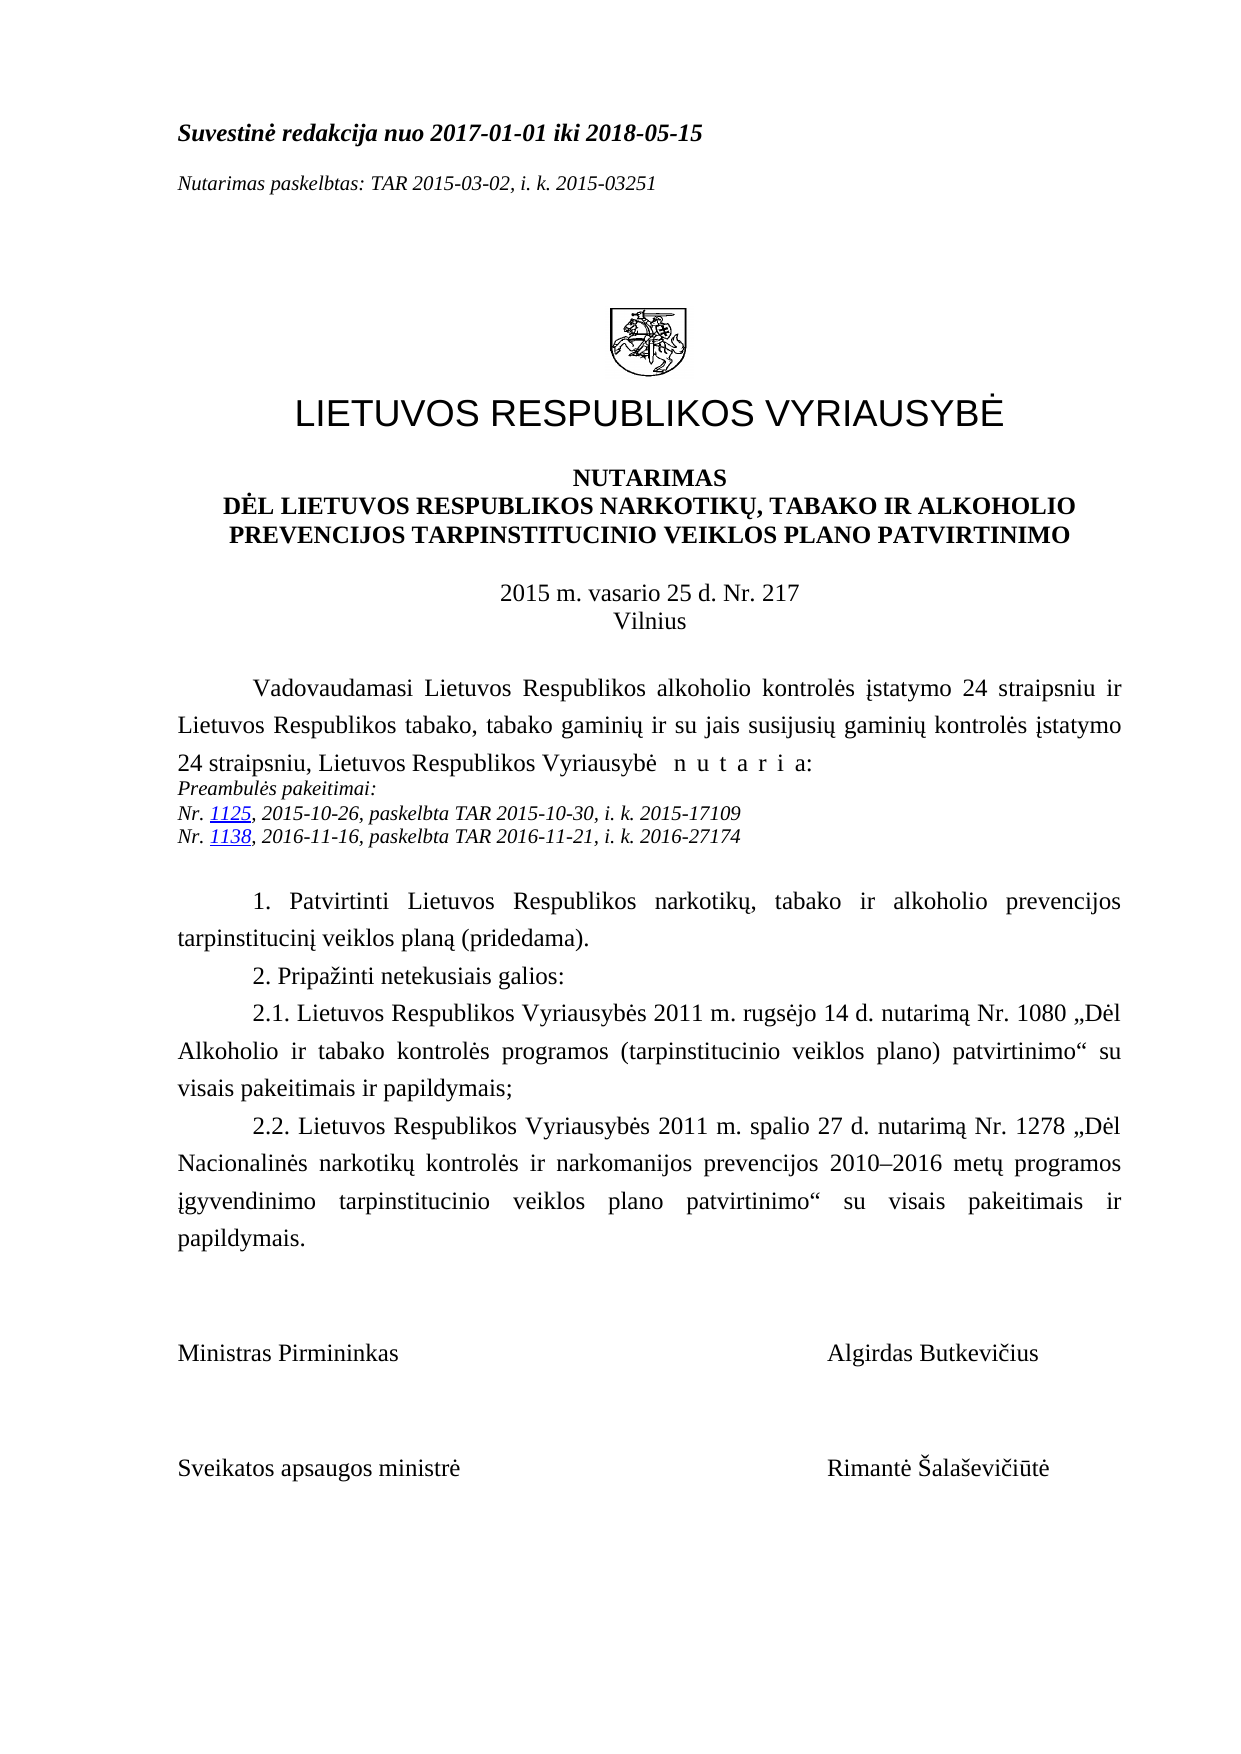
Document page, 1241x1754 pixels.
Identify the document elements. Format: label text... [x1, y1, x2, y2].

text nutarimas [177, 463, 1122, 491]
text 2015 m. vasario 25 d. Nr. 217 Vilnius [177, 578, 1122, 635]
text Vadovaudamasi Lietuvos Respublikos alkoholio kontrolės įstatymo 24 straipsniu ir Lietuvos Respublikos tabako, tabako gaminių ir su jais susijusių gaminių kontrolės įstatymo 24 straipsniu, Lietuvos Respublikos Vyriausybė nutaria: [177, 664, 1122, 776]
text 2.1. Lietuvos Respublikos Vyriausybės 2011 m. rugsėjo 14 d. nutarimą Nr. 1080 „Dėl Alkoholio ir tabako kontrolės programos (tarpinstitucinio veiklos plano) patvirtinimo“ su visais pakeitimais ir papildymais; [177, 990, 1122, 1102]
text Preambulės pakeitimai: [177, 776, 1122, 800]
text 2.2. Lietuvos Respublikos Vyriausybės 2011 m. spalio 27 d. nutarimą Nr. 1278 „Dėl Nacionalinės narkotikų kontrolės ir narkomanijos prevencijos 2010–2016 metų programos įgyvendinimo tarpinstitucinio veiklos plano patvirtinimo“ su visais pakeitimais ir papildymais. [177, 1102, 1122, 1252]
text Nr. 1125, 2015-10-26, paskelbta TAR 2015-10-30, i. k. 2015-17109 [177, 800, 1122, 824]
text 1. Patvirtinti Lietuvos Respublikos narkotikų, tabako ir alkoholio prevencijos tarpinstitucinį veiklos planą (pridedama). [177, 877, 1122, 952]
text Lietuvos Respublikos Vyriausybė [177, 391, 1122, 434]
text Nr. 1138, 2016-11-16, paskelbta TAR 2016-11-21, i. k. 2016-27174 [177, 824, 1122, 848]
text Suvestinė redakcija nuo 2017-01-01 iki 2018-05-15 [177, 118, 1122, 147]
text 2. Pripažinti netekusiais galios: [177, 952, 1122, 990]
text Sveikatos apsaugos ministrė Rimantė Šalaševičiūtė [177, 1453, 1122, 1482]
text Ministras Pirmininkas Algirdas Butkevičius [177, 1338, 1122, 1367]
text Dėl LIETUVOS RESPUBLIKOS NARKOTIKŲ, TABAKO IR ALKOHOLIO PREVENCIJOS TARPINSTITUCINIO VEIKLOS PLANO PATVIRTINIMO [177, 491, 1122, 549]
text Nutarimas paskelbtas: TAR 2015-03-02, i. k. 2015-03251 [177, 171, 1122, 195]
